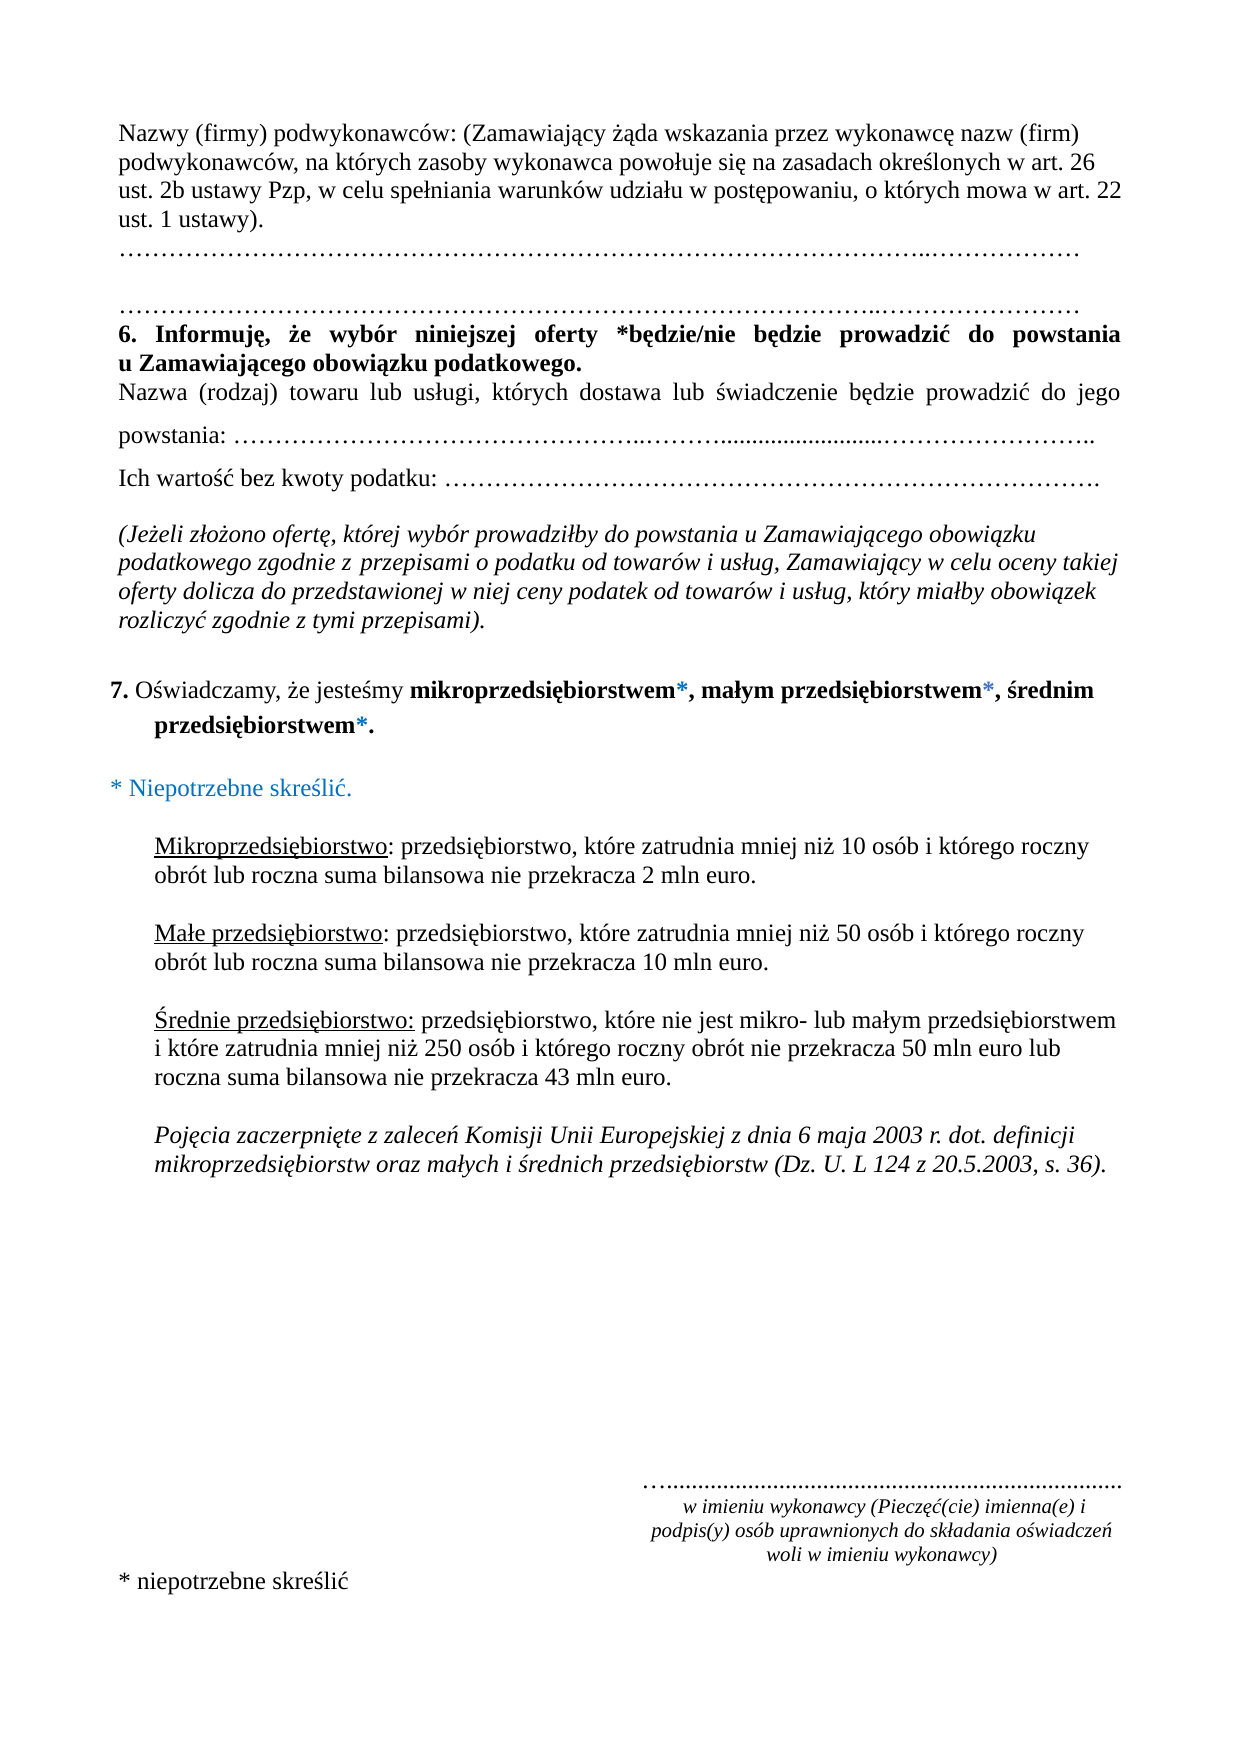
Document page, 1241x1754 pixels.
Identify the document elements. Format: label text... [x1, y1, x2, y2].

text (Jeżeli złożono ofertę, której wybór prowadziłby do powstania u Zamawiającego obowiązku podatkowego zgodnie z przepisami o podatku od towarów i usług, Zamawiający w celu oceny takiej oferty dolicza do przedstawionej w niej ceny podatek od towarów i usług, który miałby obowiązek rozliczyć zgodnie z tymi przepisami). [118, 519, 1122, 634]
text Pojęcia zaczerpnięte z zaleceń Komisji Unii Europejskiej z dnia 6 maja 2003 r. dot. definicji mikroprzedsiębiorstw oraz małych i średnich przedsiębiorstw (Dz. U. L 124 z 20.5.2003, s. 36). [154, 1120, 1122, 1178]
text w imieniu wykonawcy (Pieczęć(cie) imienna(e) i podpis(y) osób uprawnionych do składania oświadczeń woli w imieniu wykonawcy) [643, 1494, 1122, 1566]
text Nazwy (firmy) podwykonawców: (Zamawiający żąda wskazania przez wykonawcę nazw (firm) podwykonawców, na których zasoby wykonawca powołuje się na zasadach określonych w art. 26 ust. 2b ustawy Pzp, w celu spełniania warunków udziału w postępowaniu, o których mowa w art. 22 ust. 1 ustawy). [118, 118, 1122, 233]
text ………………………………………………………………………………..…………………… [118, 291, 1122, 319]
text Mikroprzedsiębiorstwo: przedsiębiorstwo, które zatrudnia mniej niż 10 osób i którego roczny obrót lub roczna suma bilansowa nie przekracza 2 mln euro. [154, 831, 1122, 889]
text 7. Oświadczamy, że jesteśmy mikroprzedsiębiorstwem*, małym przedsiębiorstwem*, średnim przedsiębiorstwem*. [110, 675, 1122, 739]
text Małe przedsiębiorstwo: przedsiębiorstwo, które zatrudnia mniej niż 50 osób i którego roczny obrót lub roczna suma bilansowa nie przekracza 10 mln euro. [154, 918, 1122, 976]
text 6. Informuję, że wybór niniejszej oferty *będzie/nie będzie prowadzić do powstania u Zamawiającego obowiązku podatkowego. [118, 319, 1122, 377]
text Średnie przedsiębiorstwo: przedsiębiorstwo, które nie jest mikro- lub małym przedsiębiorstwem i które zatrudnia mniej niż 250 osób i którego roczny obrót nie przekracza 50 mln euro lub roczna suma bilansowa nie przekracza 43 mln euro. [154, 1005, 1122, 1091]
text Nazwa (rodzaj) towaru lub usługi, których dostawa lub świadczenie będzie prowadzić do jego powstania: …………………………………………..………..........................…………………….. [118, 377, 1122, 449]
text * niepotrzebne skreślić [118, 1566, 1122, 1595]
text ……………………………………………………………………………………..……………… [118, 233, 1122, 262]
text Ich wartość bez kwoty podatku: ……………………………………………………………………. [118, 463, 1122, 492]
text * Niepotrzebne skreślić. [110, 773, 1122, 802]
text …......................................................................... [118, 1465, 1122, 1494]
